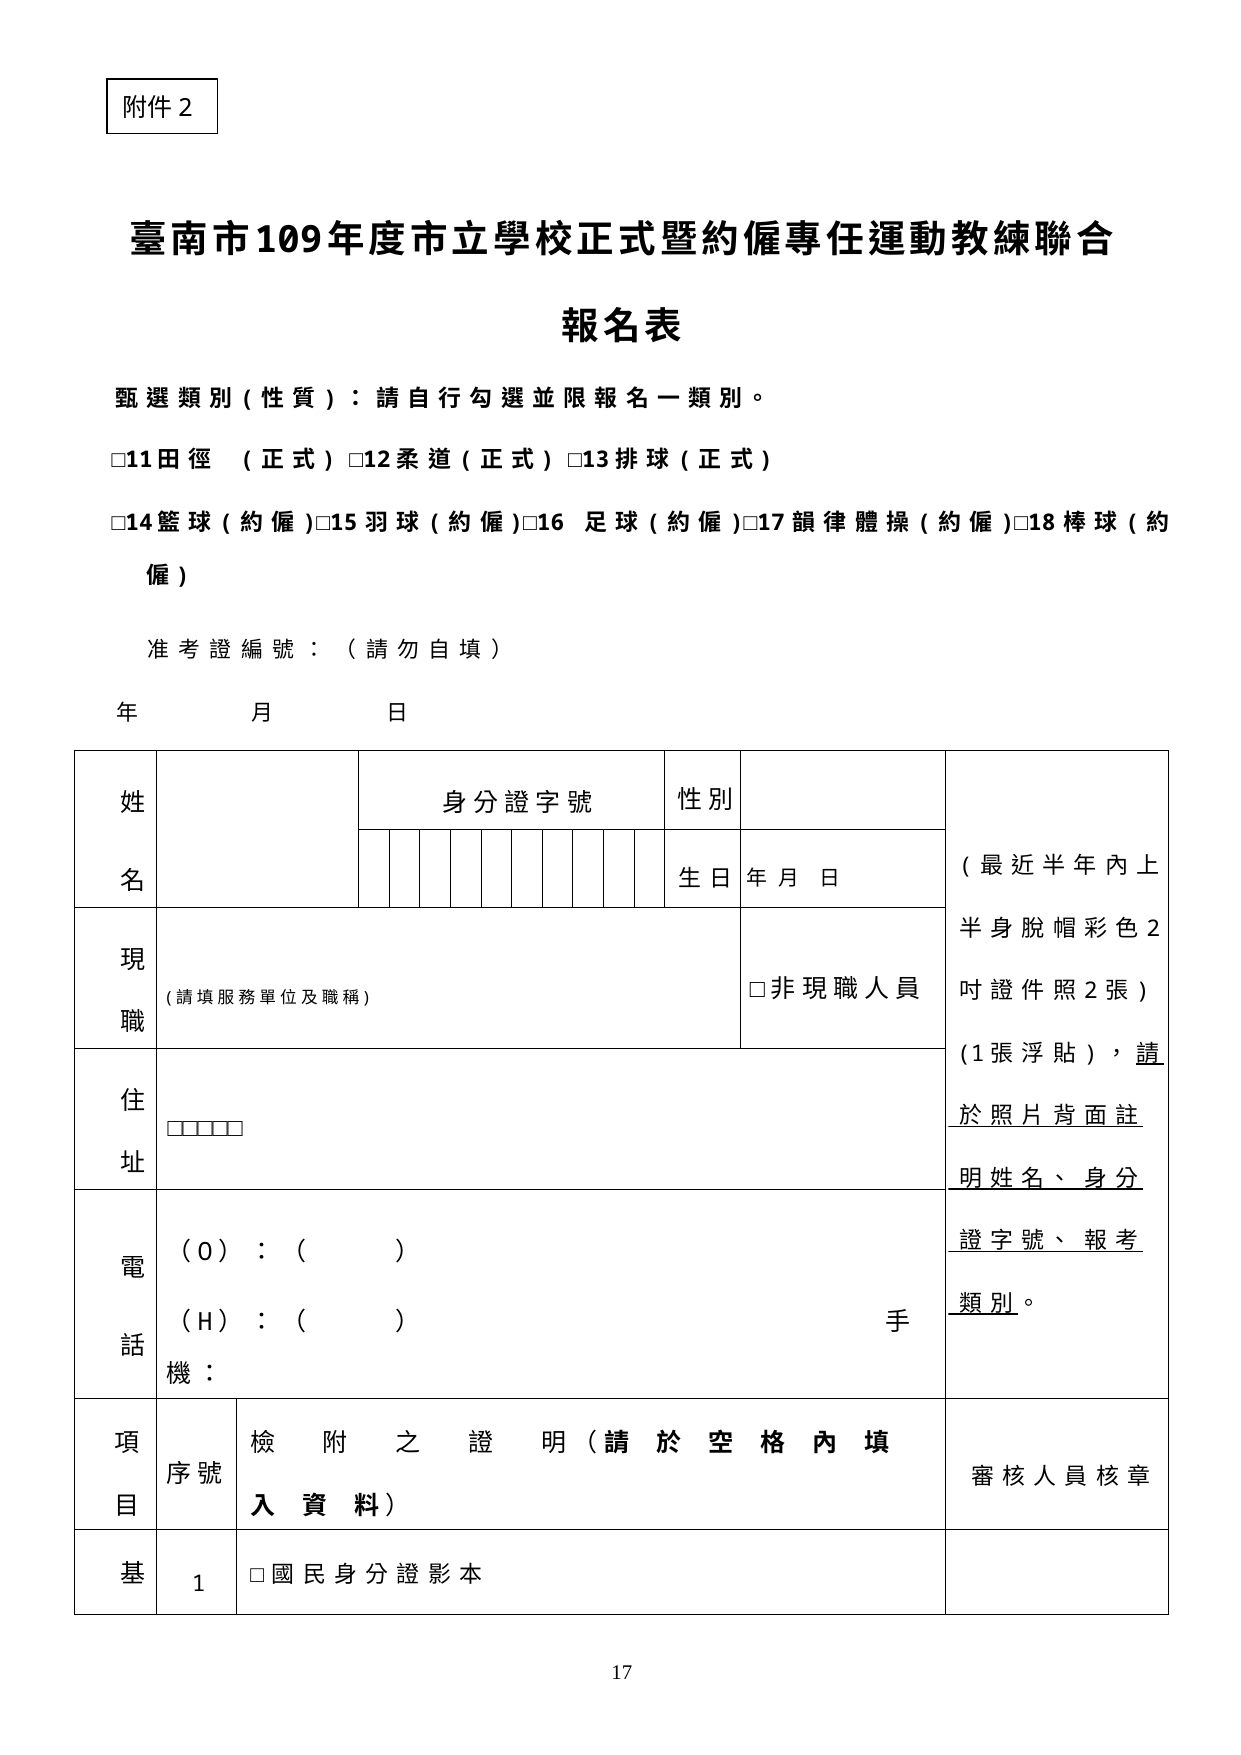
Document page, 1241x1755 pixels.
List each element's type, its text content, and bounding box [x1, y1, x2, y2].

table_cell 項目 [75, 1399, 156, 1529]
table_cell (請填服務單位及職稱) [157, 908, 740, 1048]
table_cell [512, 830, 542, 907]
table_header [157, 751, 358, 907]
text 附件2 [123, 87, 202, 123]
text 報名表 [111, 281, 1132, 344]
table_cell 檢 附 之 證 明（請 於 空 格 內 填 入 資 料） [237, 1399, 945, 1529]
table_cell □國民身分證影本 [237, 1530, 945, 1614]
table_cell [482, 830, 511, 907]
table_cell （O）：（ ） （H）：（ ） 手機： [157, 1190, 945, 1398]
text □14籃球(約僱)□15羽球(約僱)□16 足球(約僱)□17韻律體操(約僱)□18棒球(約僱) [81, 469, 1216, 594]
table_header (最近半年內上半身脫帽彩色2吋證件照2張)(1張浮貼)，請於照片背面註明姓名、身分證字號、報考類別。 [946, 751, 1168, 1398]
text 甄選類別(性質)：請自行勾選並限報名一類別。 [81, 344, 1216, 406]
text 准考證編號：（請勿自填） 年 月 日 [49, 606, 1132, 731]
table_cell [451, 830, 481, 907]
table_cell [543, 830, 572, 907]
table_cell [420, 830, 450, 907]
table_cell 1 [157, 1530, 236, 1614]
table_cell 現職 [75, 908, 156, 1048]
table_cell [604, 830, 634, 907]
table_cell 電 話 [75, 1190, 156, 1398]
table_cell □非現職人員 [741, 908, 945, 1048]
table_header [741, 751, 945, 829]
text □11田徑 (正式) □12柔道(正式) □13排球(正式) [81, 406, 1216, 469]
table_cell [573, 830, 603, 907]
table_cell 年 月 日 [741, 830, 945, 907]
table_cell [635, 830, 664, 907]
table_header 性別 [665, 751, 740, 829]
text 臺南市109年度市立學校正式暨約僱專任運動教練聯合甄選 [111, 156, 1132, 281]
table_cell □□□□□ [157, 1049, 945, 1189]
table_header 姓 名 [75, 751, 156, 907]
table_cell 生日 [665, 830, 740, 907]
table_cell 基 [75, 1530, 156, 1614]
table_header 身分證字號 [359, 751, 664, 829]
table_cell 審核人員核章 [946, 1399, 1168, 1529]
table_cell [359, 830, 389, 907]
table_cell 住址 [75, 1049, 156, 1189]
table_cell [390, 830, 419, 907]
table_cell [946, 1530, 1168, 1614]
table_cell 序號 [157, 1399, 236, 1529]
